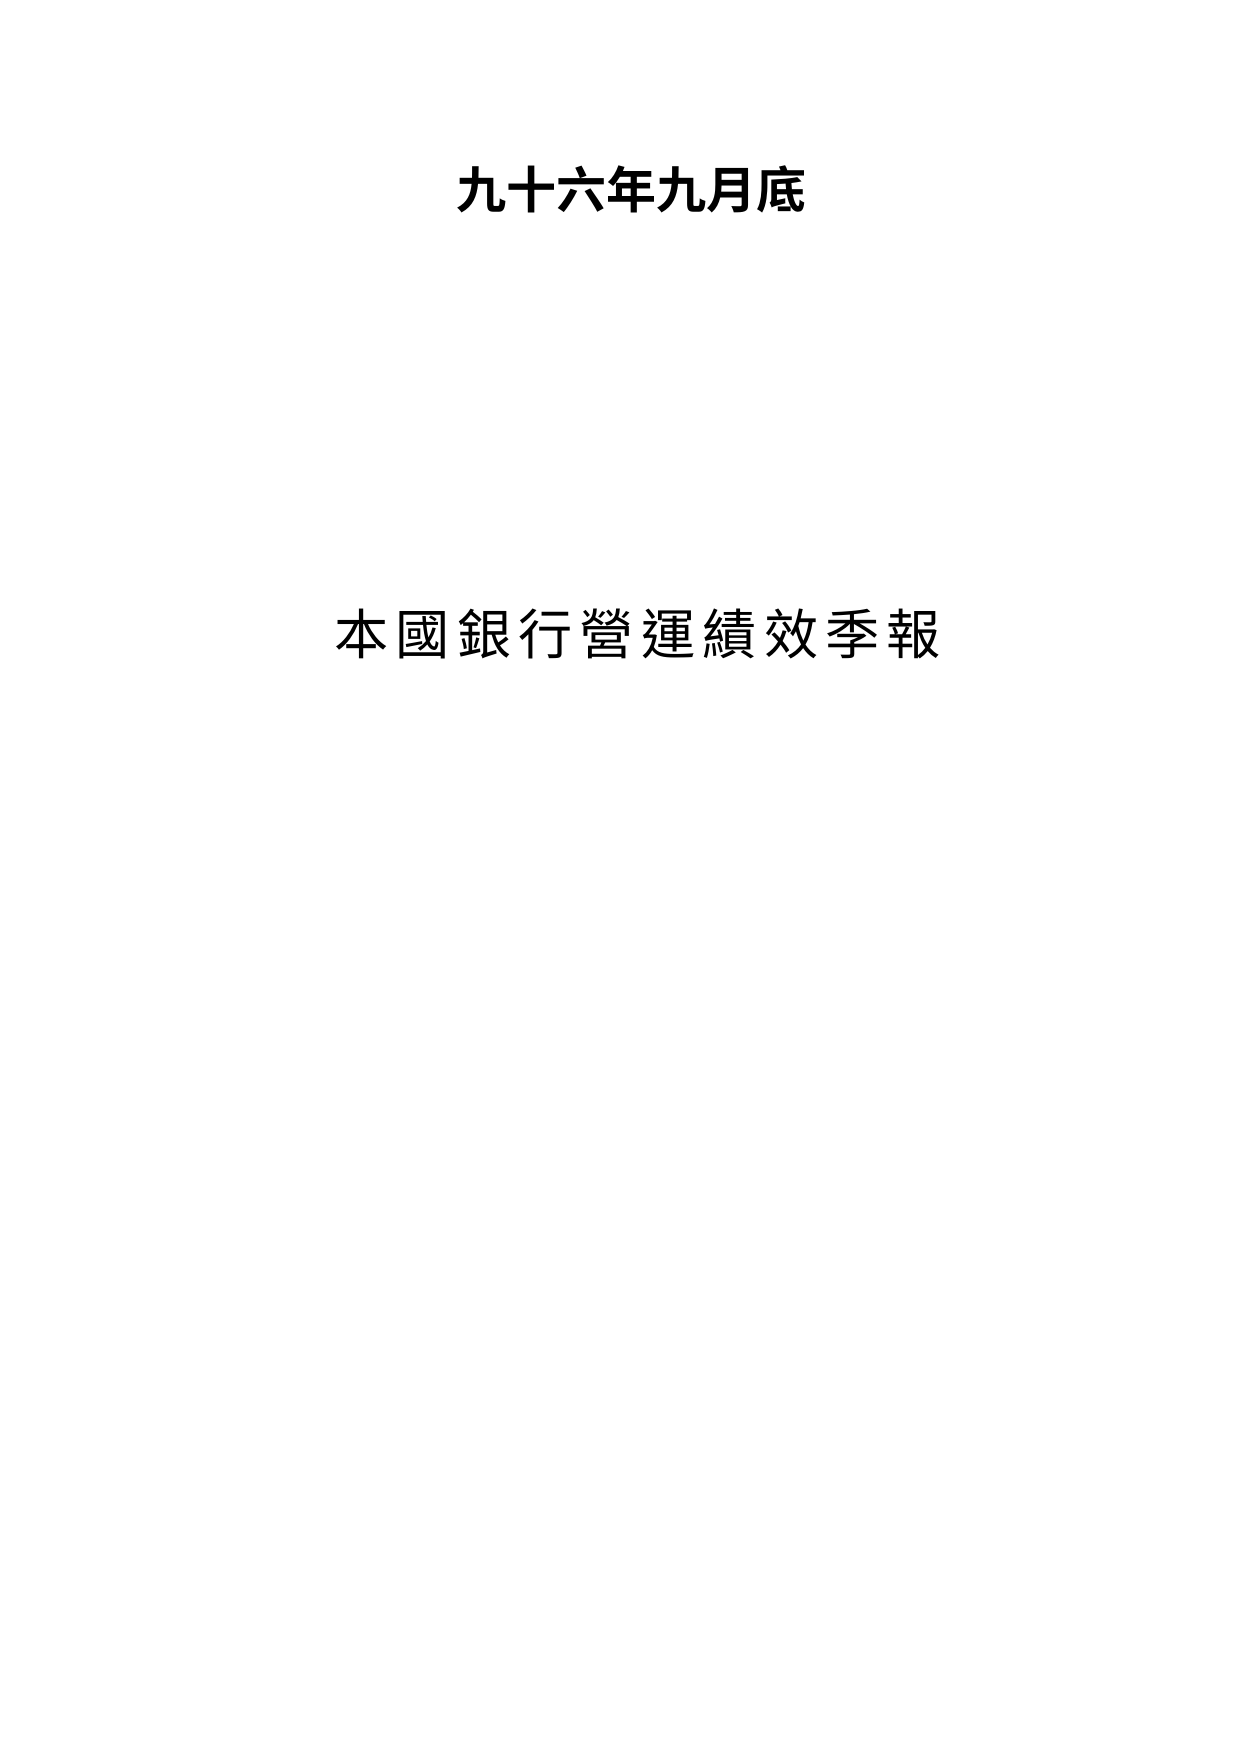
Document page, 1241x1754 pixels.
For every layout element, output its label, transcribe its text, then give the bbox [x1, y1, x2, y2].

text 九十六年九月底 [225, 150, 1037, 222]
text 本國銀行營運績效季報 [237, 591, 1037, 670]
